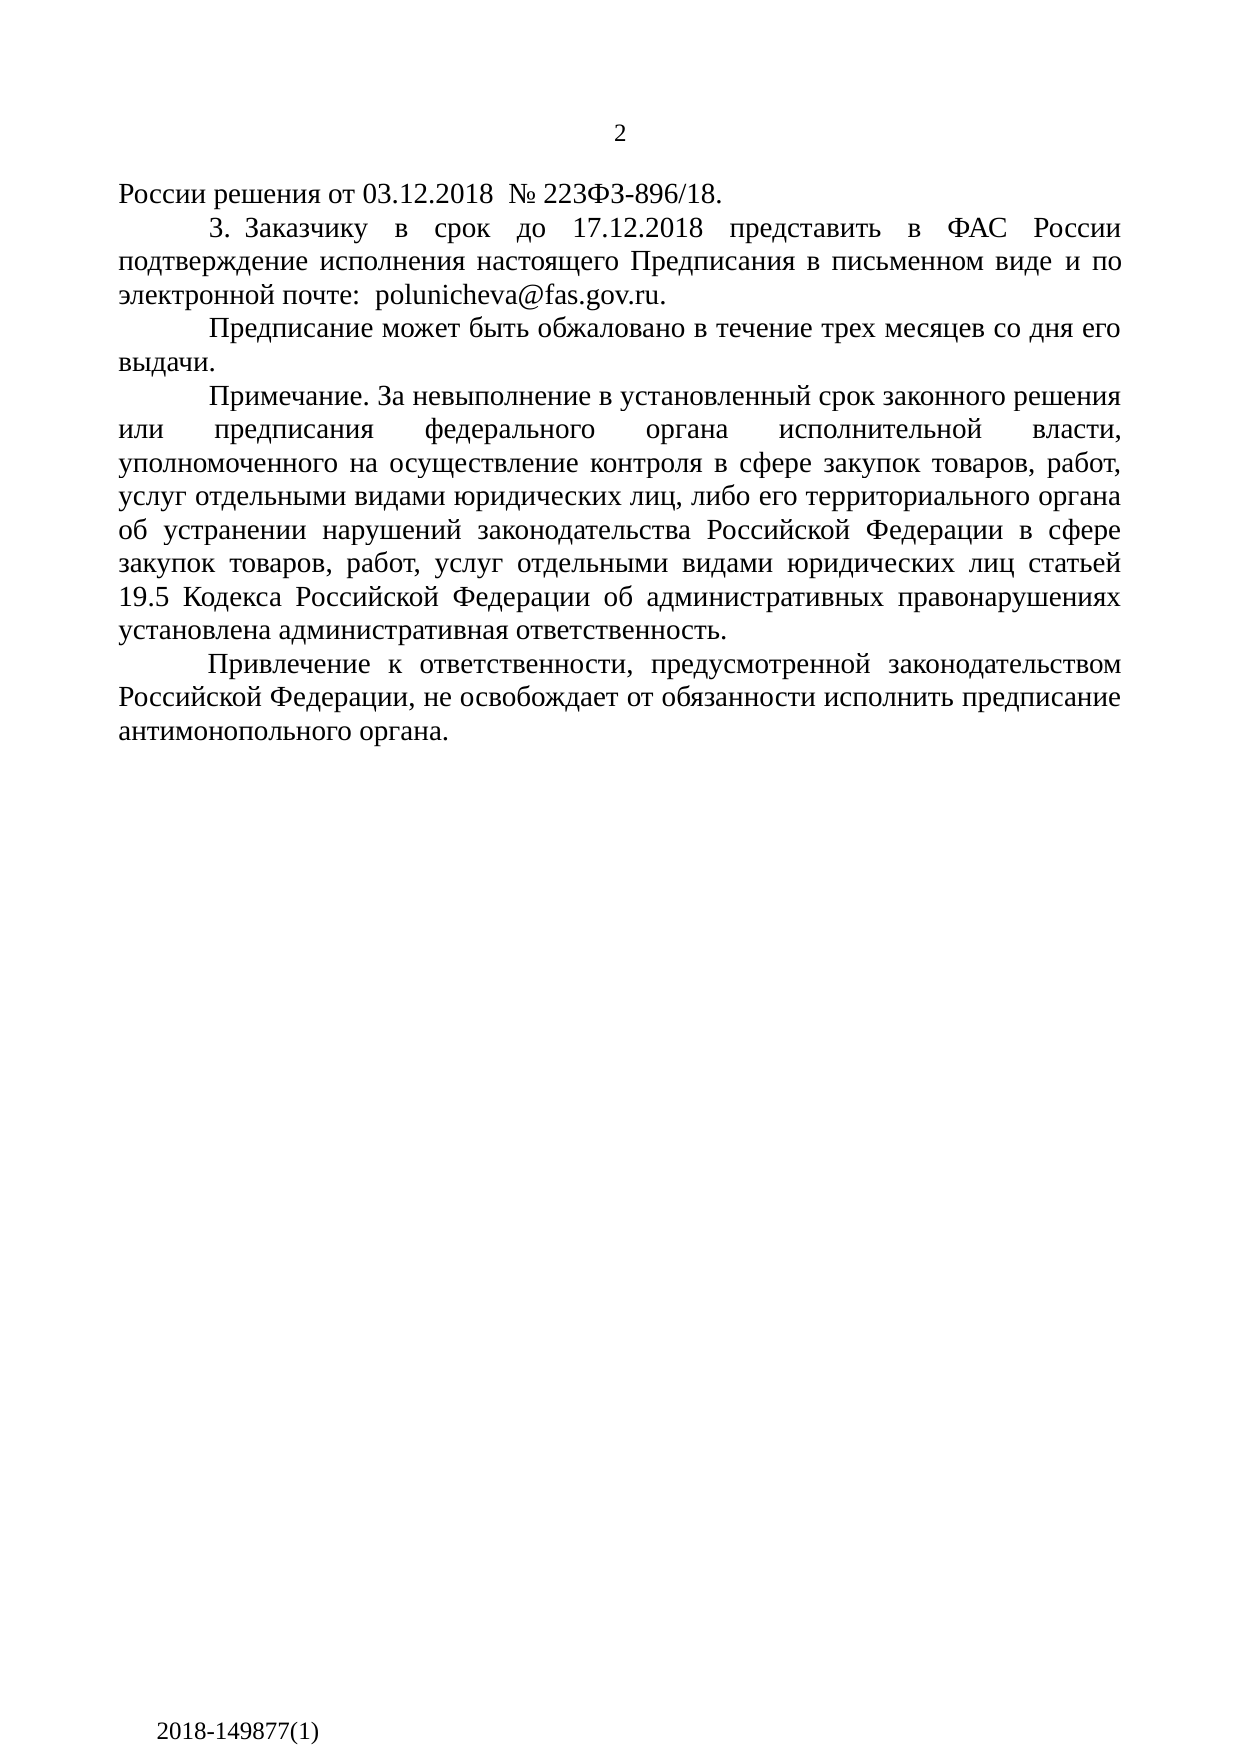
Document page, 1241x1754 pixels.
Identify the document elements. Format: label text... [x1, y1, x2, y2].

text Примечание. За невыполнение в установленный срок законного решения или предписания федерального органа исполнительной власти, уполномоченного на осуществление контроля в сфере закупок товаров, работ, услуг отдельными видами юридических лиц, либо его территориального органа об устранении нарушений законодательства Российской Федерации в сфере закупок товаров, работ, услуг отдельными видами юридических лиц статьей 19.5 Кодекса Российской Федерации об административных правонарушениях установлена административная ответственность. [118, 378, 1122, 646]
text Предписание может быть обжаловано в течение трех месяцев со дня его выдачи. [118, 311, 1122, 378]
text Привлечение к ответственности, предусмотренной законодательством Российской Федерации, не освобождает от обязанности исполнить предписание антимонопольного органа. [118, 646, 1122, 747]
list России решения от 03.12.2018 № 223ФЗ-896/18. [118, 176, 1122, 210]
list Заказчику в срок до 17.12.2018 представить в ФАС России подтверждение исполнения настоящего Предписания в письменном виде и по электронной почте: polunicheva@fas.gov.ru. [118, 210, 1122, 311]
